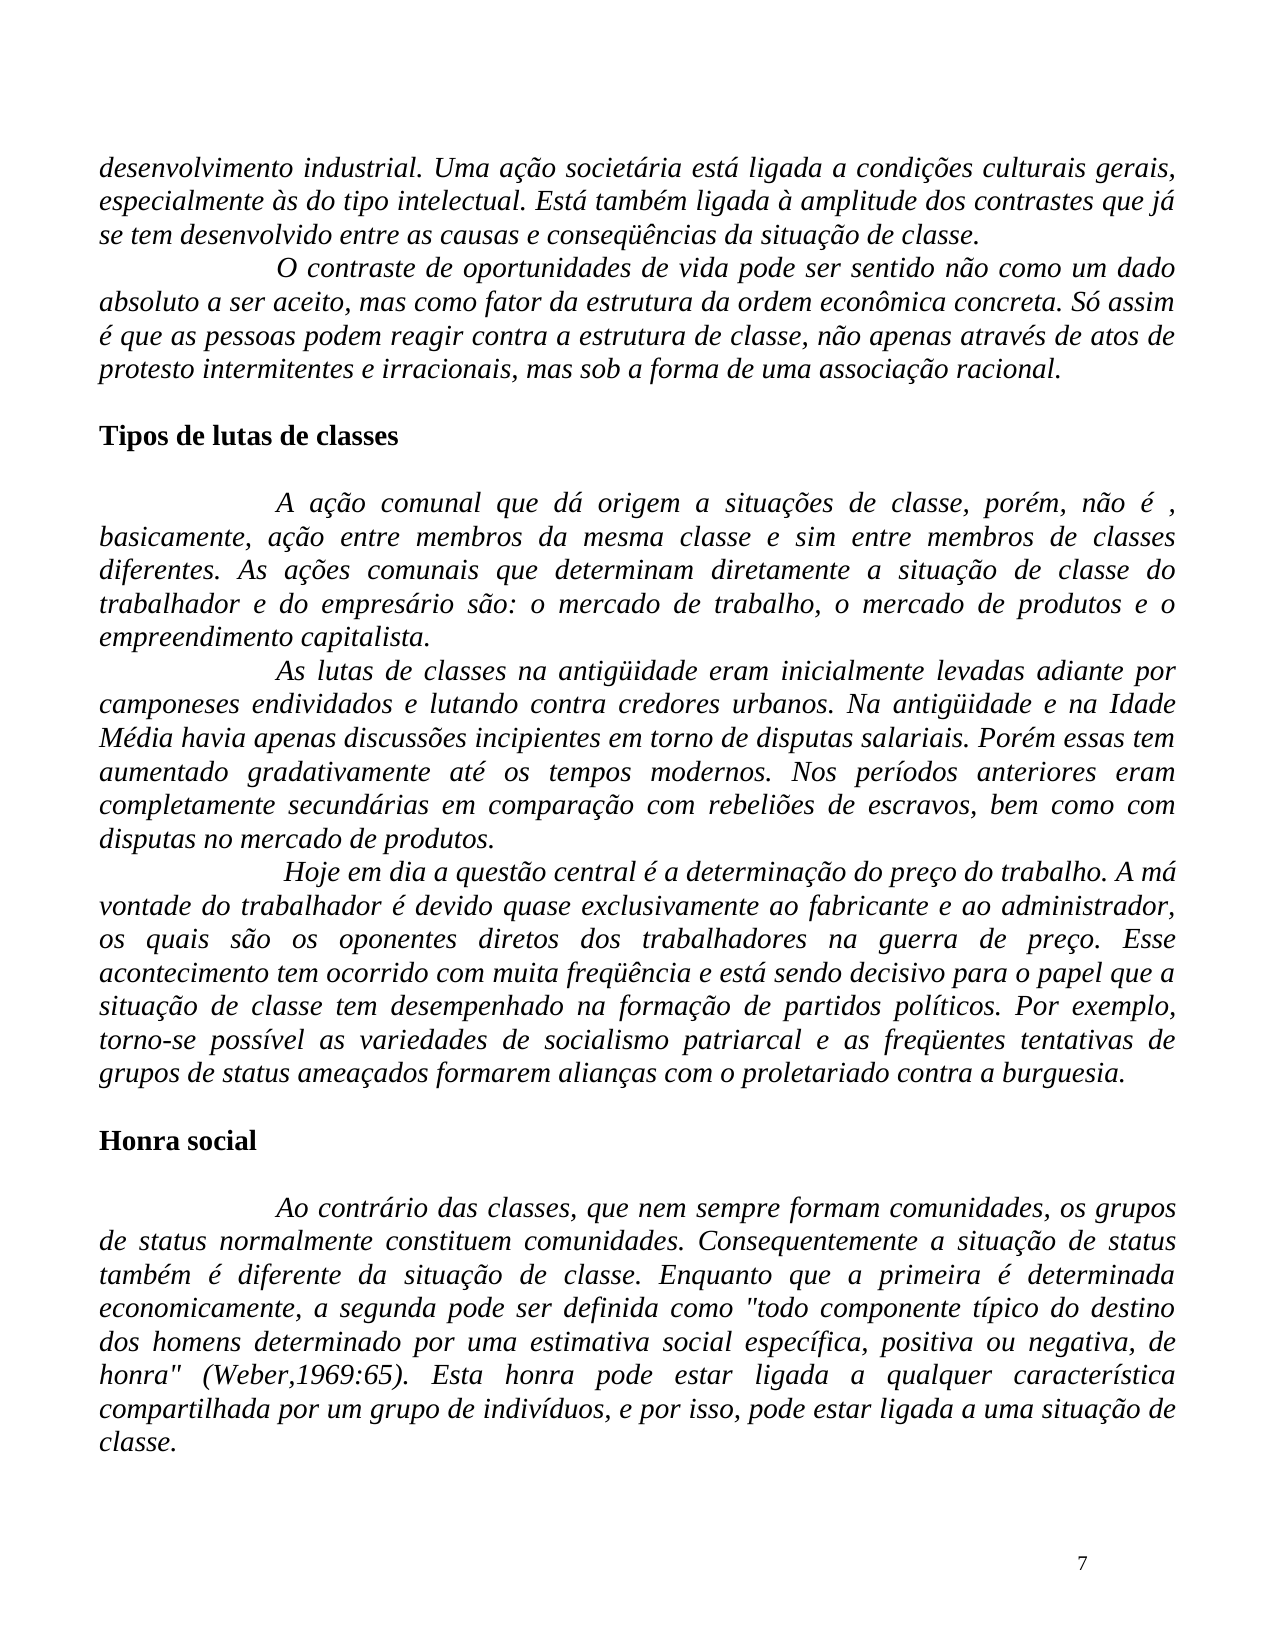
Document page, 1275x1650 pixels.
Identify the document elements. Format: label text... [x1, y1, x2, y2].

text desenvolvimento industrial. Uma ação societária está ligada a condições culturais gerais, especialmente às do tipo intelectual. Está também ligada à amplitude dos contrastes que já se tem desenvolvido entre as causas e conseqüências da situação de classe. [99, 150, 1177, 251]
text Hoje em dia a questão central é a determinação do preço do trabalho. A má vontade do trabalhador é devido quase exclusivamente ao fabricante e ao administrador, os quais são os oponentes diretos dos trabalhadores na guerra de preço. Esse acontecimento tem ocorrido com muita freqüência e está sendo decisivo para o papel que a situação de classe tem desempenhado na formação de partidos políticos. Por exemplo, torno-se possível as variedades de socialismo patriarcal e as freqüentes tentativas de grupos de status ameaçados formarem alianças com o proletariado contra a burguesia. [99, 854, 1177, 1089]
text A ação comunal que dá origem a situações de classe, porém, não é , basicamente, ação entre membros da mesma classe e sim entre membros de classes diferentes. As ações comunais que determinam diretamente a situação de classe do trabalhador e do empresário são: o mercado de trabalho, o mercado de produtos e o empreendimento capitalista. [99, 485, 1177, 653]
text Ao contrário das classes, que nem sempre formam comunidades, os grupos de status normalmente constituem comunidades. Consequentemente a situação de status também é diferente da situação de classe. Enquanto que a primeira é determinada economicamente, a segunda pode ser definida como "todo componente típico do destino dos homens determinado por uma estimativa social específica, positiva ou negativa, de honra" (Weber,1969:65). Esta honra pode estar ligada a qualquer característica compartilhada por um grupo de indivíduos, e por isso, pode estar ligada a uma situação de classe. [99, 1190, 1177, 1458]
text As lutas de classes na antigüidade eram inicialmente levadas adiante por camponeses endividados e lutando contra credores urbanos. Na antigüidade e na Idade Média havia apenas discussões incipientes em torno de disputas salariais. Porém essas tem aumentado gradativamente até os tempos modernos. Nos períodos anteriores eram completamente secundárias em comparação com rebeliões de escravos, bem como com disputas no mercado de produtos. [99, 653, 1177, 854]
text Tipos de lutas de classes [99, 418, 1177, 452]
text O contraste de oportunidades de vida pode ser sentido não como um dado absoluto a ser aceito, mas como fator da estrutura da ordem econômica concreta. Só assim é que as pessoas podem reagir contra a estrutura de classe, não apenas através de atos de protesto intermitentes e irracionais, mas sob a forma de uma associação racional. [99, 251, 1177, 385]
text Honra social [99, 1123, 1177, 1156]
